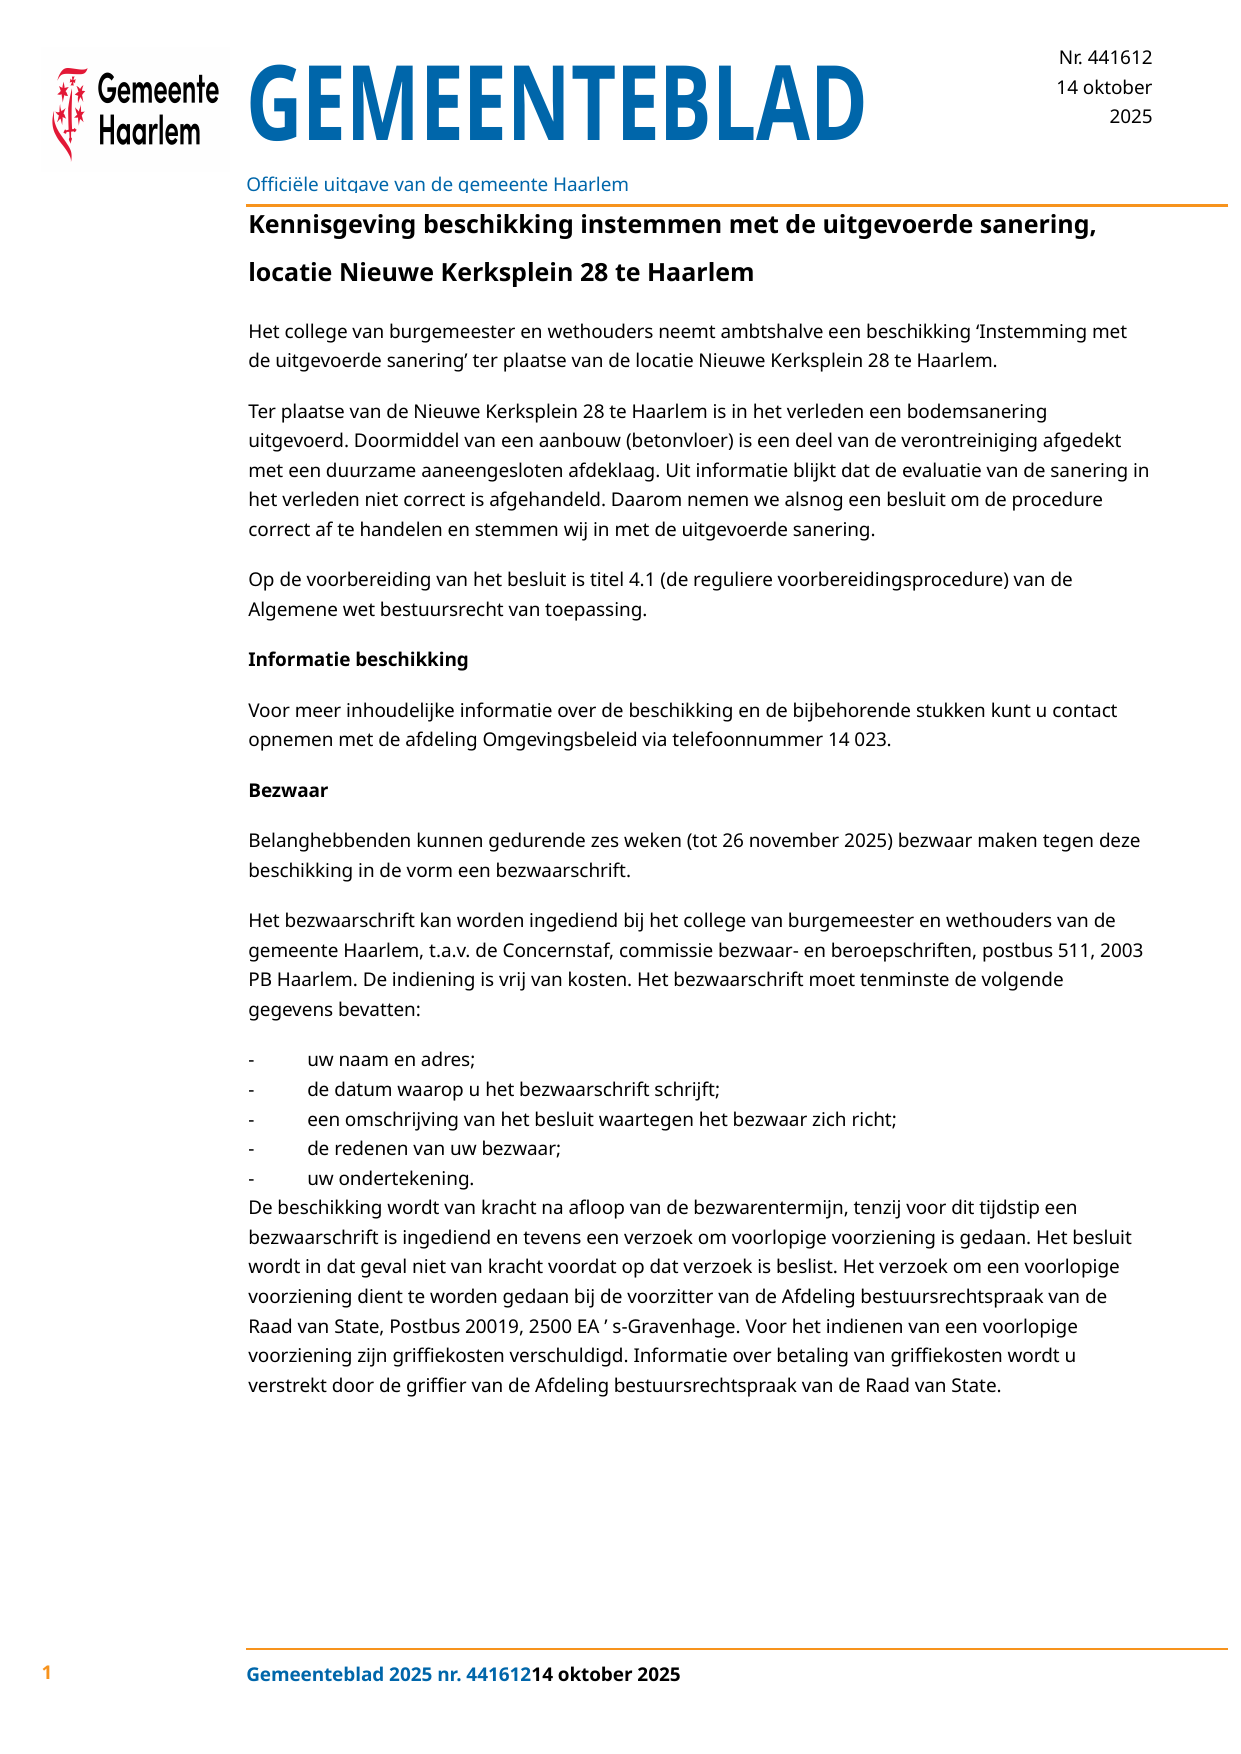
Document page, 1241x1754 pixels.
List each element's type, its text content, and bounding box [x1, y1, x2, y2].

list een omschrijving van het besluit waartegen het bezwaar zich richt; [248, 1106, 1152, 1132]
list uw ondertekening. [248, 1165, 1152, 1191]
text Het college van burgemeester en wethouders neemt ambtshalve een beschikking ‘Instemming met de uitgevoerde sanering’ ter plaatse van de locatie Nieuwe Kerksplein 28 te Haarlem. [248, 318, 1152, 373]
text Ter plaatse van de Nieuwe Kerksplein 28 te Haarlem is in het verleden een bodemsanering uitgevoerd. Doormiddel van een aanbouw (betonvloer) is een deel van de verontreiniging afgedekt met een duurzame aaneengesloten afdeklaag. Uit informatie blijkt dat de evaluatie van de sanering in het verleden niet correct is afgehandeld. Daarom nemen we alsnog een besluit om de procedure correct af te handelen en stemmen wij in met de uitgevoerde sanering. [248, 398, 1152, 542]
text Op de voorbereiding van het besluit is titel 4.1 (de reguliere voorbereidingsprocedure) van de Algemene wet bestuursrecht van toepassing. [248, 567, 1152, 622]
text Belanghebbenden kunnen gedurende zes weken (tot 26 november 2025) bezwaar maken tegen deze beschikking in de vorm een bezwaarschrift. [248, 827, 1152, 883]
text Het bezwaarschrift kan worden ingediend bij het college van burgemeester en wethouders van de gemeente Haarlem, t.a.v. de Concernstaf, commissie bezwaar- en beroepschriften, postbus 511, 2003 PB Haarlem. De indiening is vrij van kosten. Het bezwaarschrift moet tenminste de volgende gegevens bevatten: [248, 907, 1152, 1022]
picture [41, 47, 231, 172]
text Bezwaar [248, 777, 1152, 803]
list uw naam en adres; [248, 1047, 1152, 1072]
list de datum waarop u het bezwaarschrift schrijft; [248, 1076, 1152, 1102]
text Kennisgeving beschikking instemmen met de uitgevoerde sanering, locatie Nieuwe Kerksplein 28 te Haarlem [248, 207, 1152, 288]
text Voor meer inhoudelijke informatie over de beschikking en de bijbehorende stukken kunt u contact opnemen met de afdeling Omgevingsbeleid via telefoonnummer 14 023. [248, 697, 1152, 752]
text Informatie beschikking [248, 647, 1152, 672]
list de redenen van uw bezwaar; [248, 1135, 1152, 1161]
text De beschikking wordt van kracht na afloop van de bezwarentermijn, tenzij voor dit tijdstip een bezwaarschrift is ingediend en tevens een verzoek om voorlopige voorziening is gedaan. Het besluit wordt in dat geval niet van kracht voordat op dat verzoek is beslist. Het verzoek om een voorlopige voorziening dient te worden gedaan bij de voorzitter van de Afdeling bestuursrechtspraak van de Raad van State, Postbus 20019, 2500 EA ’ s-Gravenhage. Voor het indienen van een voorlopige voorziening zijn griffiekosten verschuldigd. Informatie over betaling van griffiekosten wordt u verstrekt door de griffier van de Afdeling bestuursrechtspraak van de Raad van State. [248, 1194, 1152, 1398]
